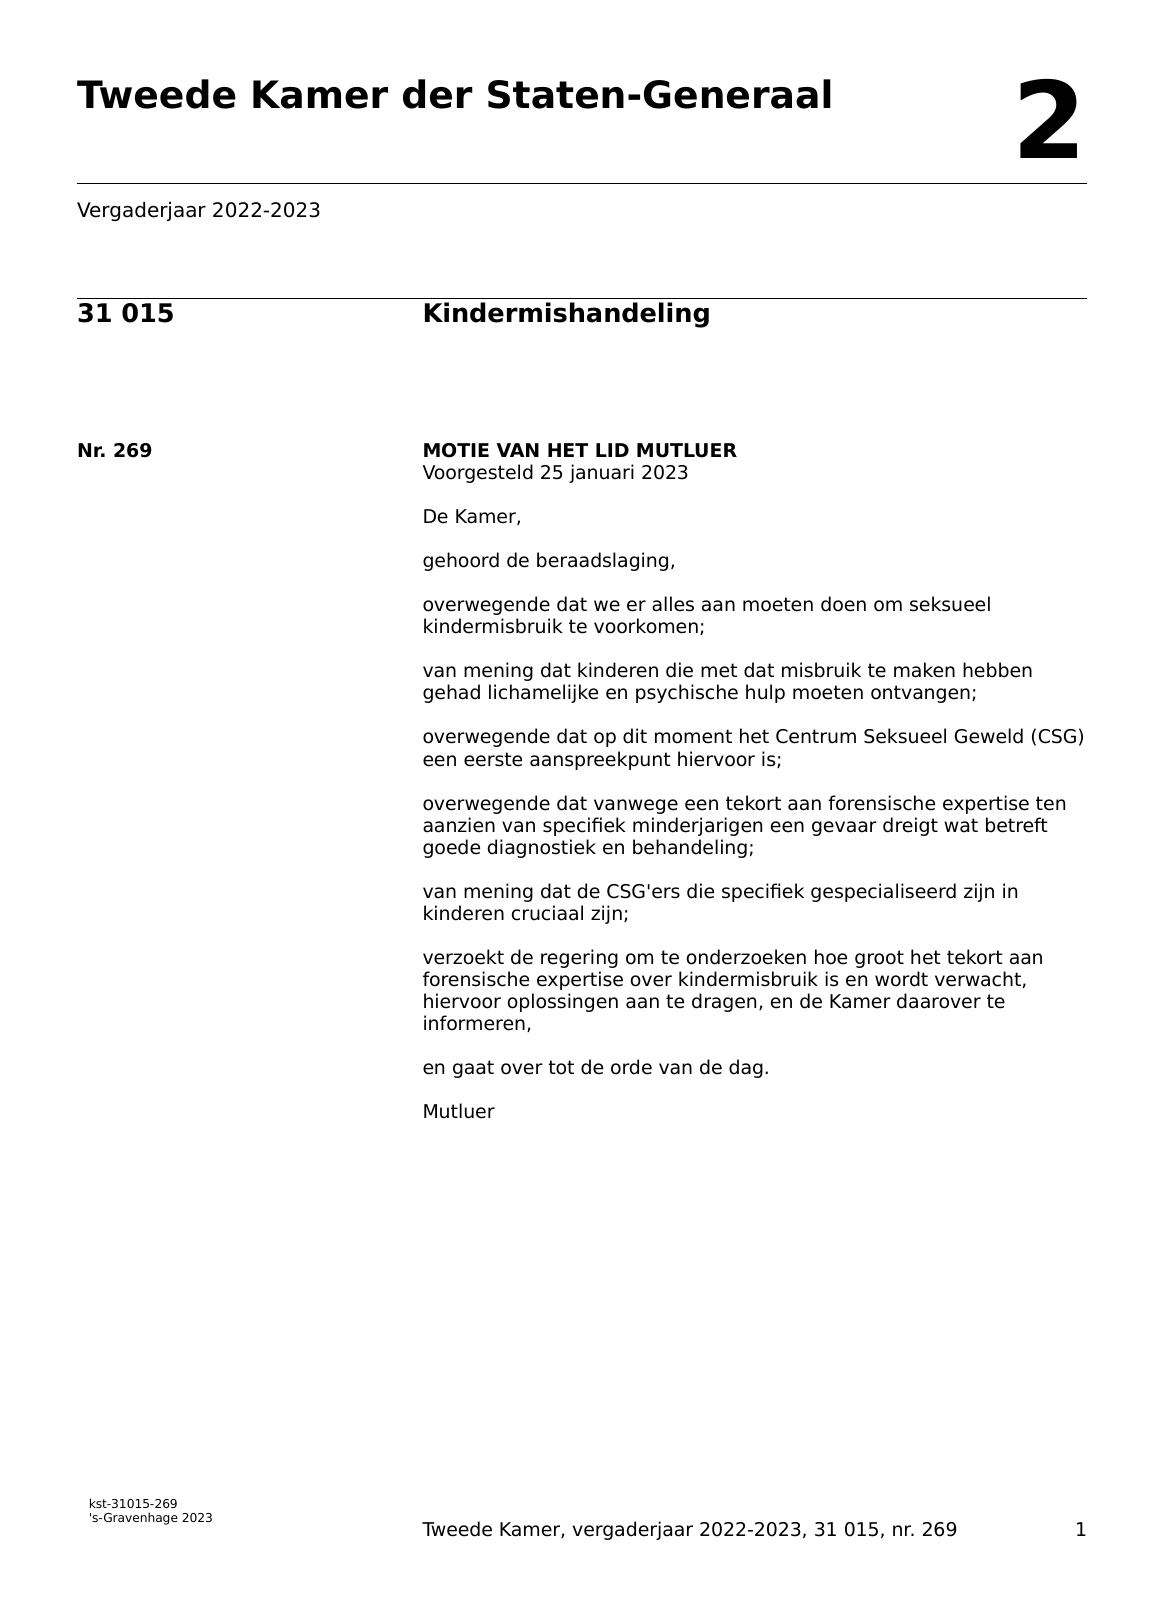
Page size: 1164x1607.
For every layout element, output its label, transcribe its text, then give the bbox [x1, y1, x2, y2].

text verzoekt de regering om te onderzoeken hoe groot het tekort aan forensische expertise over kindermisbruik is en wordt verwacht, hiervoor oplossingen aan te dragen, en de Kamer daarover te informeren, [422, 947, 1087, 1035]
text en gaat over tot de orde van de dag. [422, 1057, 1087, 1079]
text 's-Gravenhage 2023 [88, 1511, 323, 1525]
subtitle 31 015 Kindermishandeling [77, 299, 1087, 329]
text van mening dat de CSG'ers die specifiek gespecialiseerd zijn in kinderen cruciaal zijn; [422, 881, 1087, 925]
text overwegende dat we er alles aan moeten doen om seksueel kindermisbruik te voorkomen; [422, 594, 1087, 638]
table_header 2 [886, 59, 1087, 183]
text De Kamer, [422, 506, 1087, 528]
text van mening dat kinderen die met dat misbruik te maken hebben gehad lichamelijke en psychische hulp moeten ontvangen; [422, 660, 1087, 704]
text overwegende dat op dit moment het Centrum Seksueel Geweld (CSG) een eerste aanspreekpunt hiervoor is; [422, 726, 1087, 770]
text Mutluer [422, 1101, 1087, 1123]
table_header Tweede Kamer der Staten-Generaal [77, 59, 886, 183]
text kst-31015-269 [88, 1497, 323, 1511]
subtitle Nr. 269 MOTIE VAN HET LID MUTLUER [77, 440, 1087, 462]
table_cell Vergaderjaar 2022-2023 [77, 184, 1087, 298]
text gehoord de beraadslaging, [422, 550, 1087, 572]
text Voorgesteld 25 januari 2023 [422, 462, 1087, 484]
text overwegende dat vanwege een tekort aan forensische expertise ten aanzien van specifiek minderjarigen een gevaar dreigt wat betreft goede diagnostiek en behandeling; [422, 793, 1087, 858]
